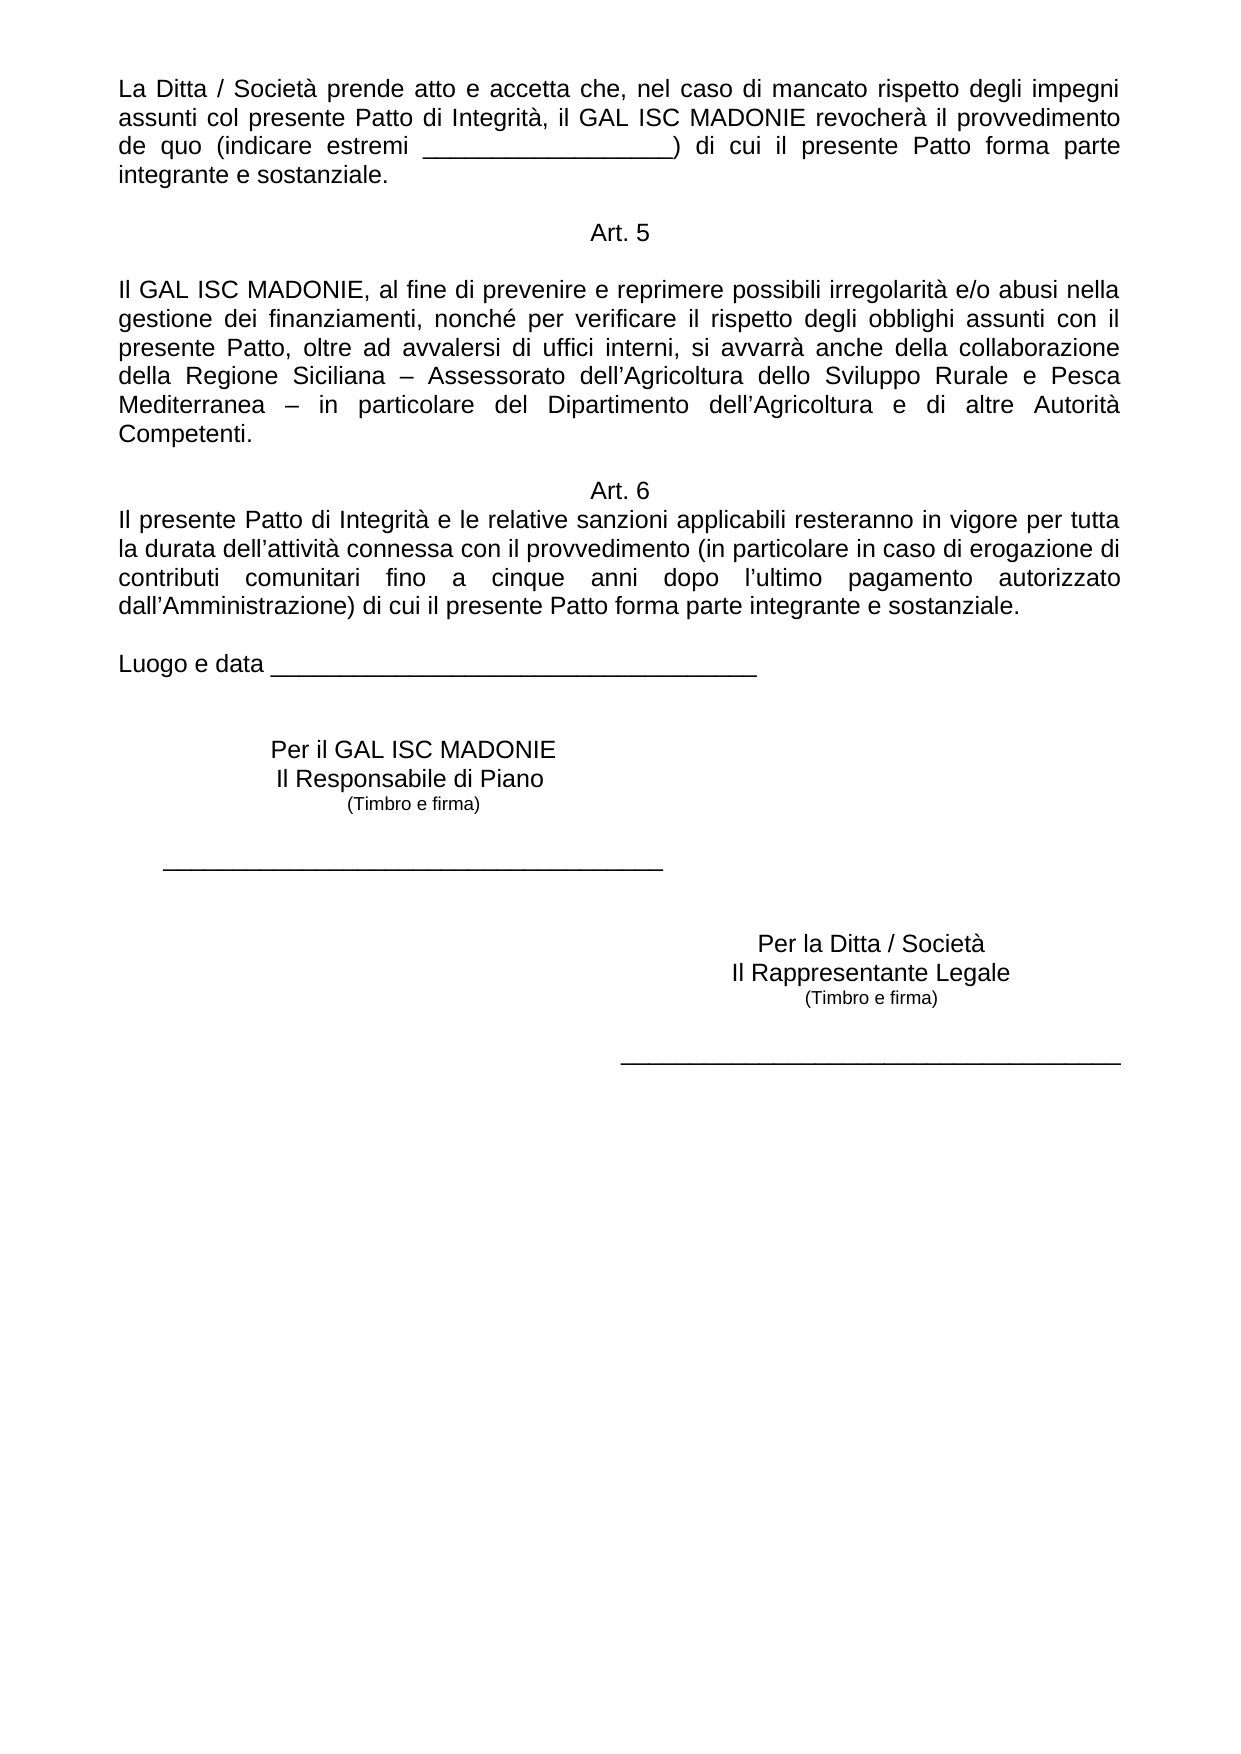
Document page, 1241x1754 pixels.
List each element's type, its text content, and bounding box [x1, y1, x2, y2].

text (Timbro e firma) [118, 793, 709, 814]
text ____________________________________ [620, 1037, 1122, 1066]
text (Timbro e firma) [620, 987, 1122, 1008]
text La Ditta / Società prende atto e accetta che, nel caso di mancato rispetto degli impegni assunti col presente Patto di Integrità, il GAL ISC MADONIE revocherà il provvedimento de quo (indicare estremi __________________) di cui il presente Patto forma parte integrante e sostanziale. [118, 74, 1122, 189]
text Il presente Patto di Integrità e le relative sanzioni applicabili resteranno in vigore per tutta la durata dell’attività connessa con il provvedimento (in particolare in caso di erogazione di contributi comunitari fino a cinque anni dopo l’ultimo pagamento autorizzato dall’Amministrazione) di cui il presente Patto forma parte integrante e sostanziale. [118, 505, 1122, 620]
text ____________________________________ [118, 843, 709, 872]
text Il Responsabile di Piano [118, 764, 709, 793]
text Art. 6 [118, 476, 1122, 505]
text Per il GAL ISC MADONIE [118, 735, 709, 764]
text Luogo e data ___________________________________ [118, 649, 1122, 678]
text Art. 5 [118, 218, 1122, 246]
text Il Rappresentante Legale [620, 958, 1122, 987]
text Il GAL ISC MADONIE, al fine di prevenire e reprimere possibili irregolarità e/o abusi nella gestione dei finanziamenti, nonché per verificare il rispetto degli obblighi assunti con il presente Patto, oltre ad avvalersi di uffici interni, si avvarrà anche della collaborazione della Regione Siciliana – Assessorato dell’Agricoltura dello Sviluppo Rurale e Pesca Mediterranea – in particolare del Dipartimento dell’Agricoltura e di altre Autorità Competenti. [118, 275, 1122, 448]
text Per la Ditta / Società [620, 929, 1122, 958]
